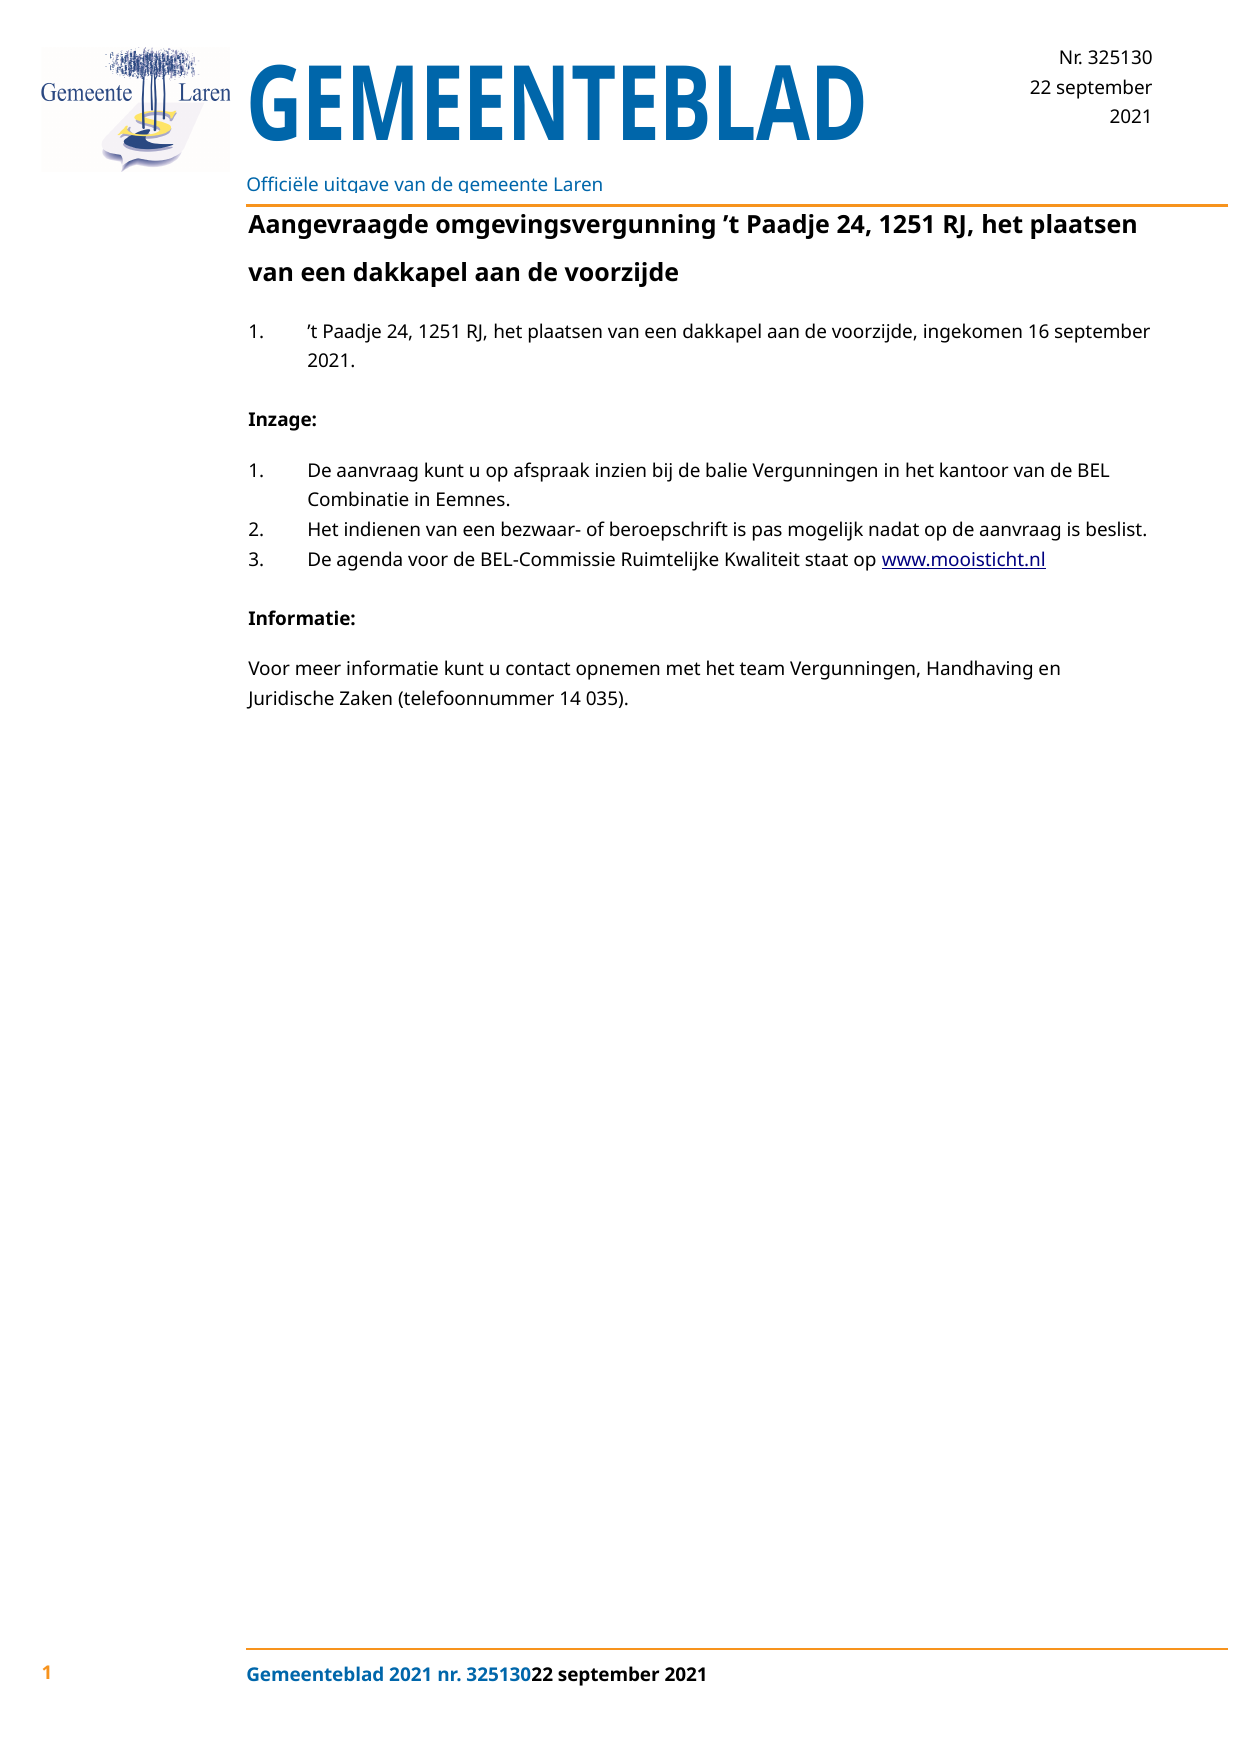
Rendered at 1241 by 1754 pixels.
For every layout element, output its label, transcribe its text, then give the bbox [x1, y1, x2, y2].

text Inzage: [248, 407, 1152, 432]
text Informatie: [248, 605, 1152, 631]
list Het indienen van een bezwaar- of beroepschrift is pas mogelijk nadat op de aanvraag is beslist. [248, 516, 1152, 542]
list De aanvraag kunt u op afspraak inzien bij de balie Vergunningen in het kantoor van de BEL Combinatie in Eemnes. [248, 457, 1152, 512]
text Voor meer informatie kunt u contact opnemen met het team Vergunningen, Handhaving en Juridische Zaken (telefoonnummer 14 035). [248, 655, 1152, 711]
picture [41, 47, 231, 172]
list De agenda voor de BEL-Commissie Ruimtelijke Kwaliteit staat op www.mooisticht.nl [248, 546, 1152, 572]
list ’t Paadje 24, 1251 RJ, het plaatsen van een dakkapel aan de voorzijde, ingekomen 16 september 2021. [248, 318, 1152, 373]
text Aangevraagde omgevingsvergunning ’t Paadje 24, 1251 RJ, het plaatsen van een dakkapel aan de voorzijde [248, 207, 1152, 288]
